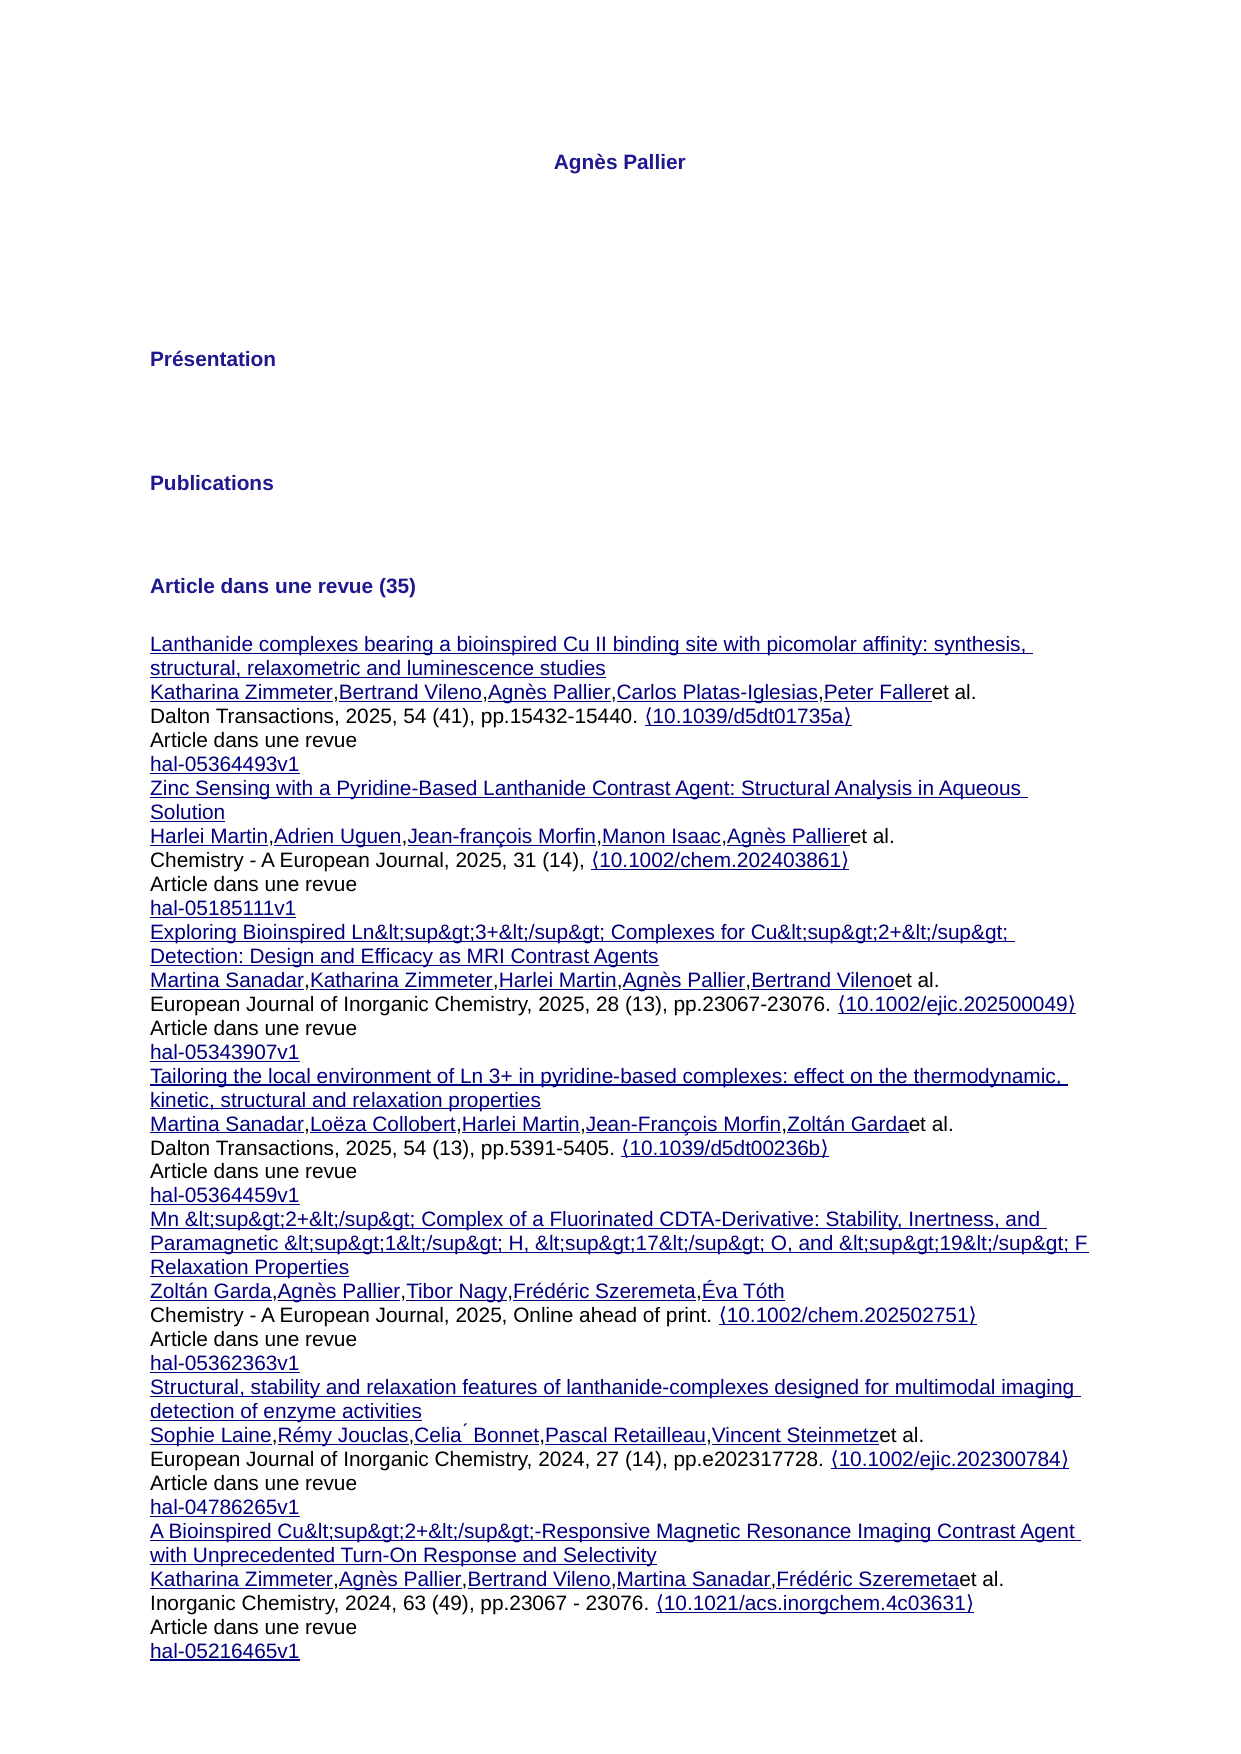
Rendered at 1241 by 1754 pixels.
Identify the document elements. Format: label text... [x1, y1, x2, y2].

table_cell Structural, stability and relaxation features of lanthanide‐complexes designed for multimodal imaging detection of enzyme activities Sophie Laine,Rémy Jouclas,Celia ́ Bonnet,Pascal Retailleau,Vincent Steinmetzet al. European Journal of Inorganic Chemistry, 2024, 27 (14), pp.e202317728. ⟨10.1002/ejic.202300784⟩ Article dans une revue hal-04786265v1 [150, 1375, 1090, 1519]
table_cell A Bioinspired Cu&lt;sup&gt;2+&lt;/sup&gt;-Responsive Magnetic Resonance Imaging Contrast Agent with Unprecedented Turn-On Response and Selectivity Katharina Zimmeter,Agnès Pallier,Bertrand Vileno,Martina Sanadar,Frédéric Szeremetaet al. Inorganic Chemistry, 2024, 63 (49), pp.23067 - 23076. ⟨10.1021/acs.inorgchem.4c03631⟩ Article dans une revue hal-05216465v1 [150, 1519, 1090, 1662]
table_cell Tailoring the local environment of Ln 3+ in pyridine-based complexes: effect on the thermodynamic, kinetic, structural and relaxation properties Martina Sanadar,Loëza Collobert,Harlei Martin,Jean-François Morfin,Zoltán Gardaet al. Dalton Transactions, 2025, 54 (13), pp.5391-5405. ⟨10.1039/d5dt00236b⟩ Article dans une revue hal-05364459v1 [150, 1064, 1090, 1207]
subtitle Article dans une revue (35) [150, 574, 1090, 598]
table_cell Zinc Sensing with a Pyridine‐Based Lanthanide Contrast Agent: Structural Analysis in Aqueous Solution Harlei Martin,Adrien Uguen,Jean‐françois Morfin,Manon Isaac,Agnès Pallieret al. Chemistry - A European Journal, 2025, 31 (14), ⟨10.1002/chem.202403861⟩ Article dans une revue hal-05185111v1 [150, 776, 1090, 920]
subtitle Publications [150, 471, 1090, 495]
table_header Lanthanide complexes bearing a bioinspired Cu II binding site with picomolar affinity: synthesis, structural, relaxometric and luminescence studies Katharina Zimmeter,Bertrand Vileno,Agnès Pallier,Carlos Platas-Iglesias,Peter Falleret al. Dalton Transactions, 2025, 54 (41), pp.15432-15440. ⟨10.1039/d5dt01735a⟩ Article dans une revue hal-05364493v1 [150, 632, 1090, 776]
subtitle Agnès Pallier [150, 150, 1090, 174]
subtitle Présentation [150, 347, 1090, 371]
table_cell Mn &lt;sup&gt;2+&lt;/sup&gt; Complex of a Fluorinated CDTA‐Derivative: Stability, Inertness, and Paramagnetic &lt;sup&gt;1&lt;/sup&gt; H, &lt;sup&gt;17&lt;/sup&gt; O, and &lt;sup&gt;19&lt;/sup&gt; F Relaxation Properties Zoltán Garda,Agnès Pallier,Tibor Nagy,Frédéric Szeremeta,Éva Tóth Chemistry - A European Journal, 2025, Online ahead of print. ⟨10.1002/chem.202502751⟩ Article dans une revue hal-05362363v1 [150, 1207, 1090, 1375]
table_cell Exploring Bioinspired Ln&lt;sup&gt;3+&lt;/sup&gt; Complexes for Cu&lt;sup&gt;2+&lt;/sup&gt; Detection: Design and Efficacy as MRI Contrast Agents Martina Sanadar,Katharina Zimmeter,Harlei Martin,Agnès Pallier,Bertrand Vilenoet al. European Journal of Inorganic Chemistry, 2025, 28 (13), pp.23067-23076. ⟨10.1002/ejic.202500049⟩ Article dans une revue hal-05343907v1 [150, 920, 1090, 1063]
